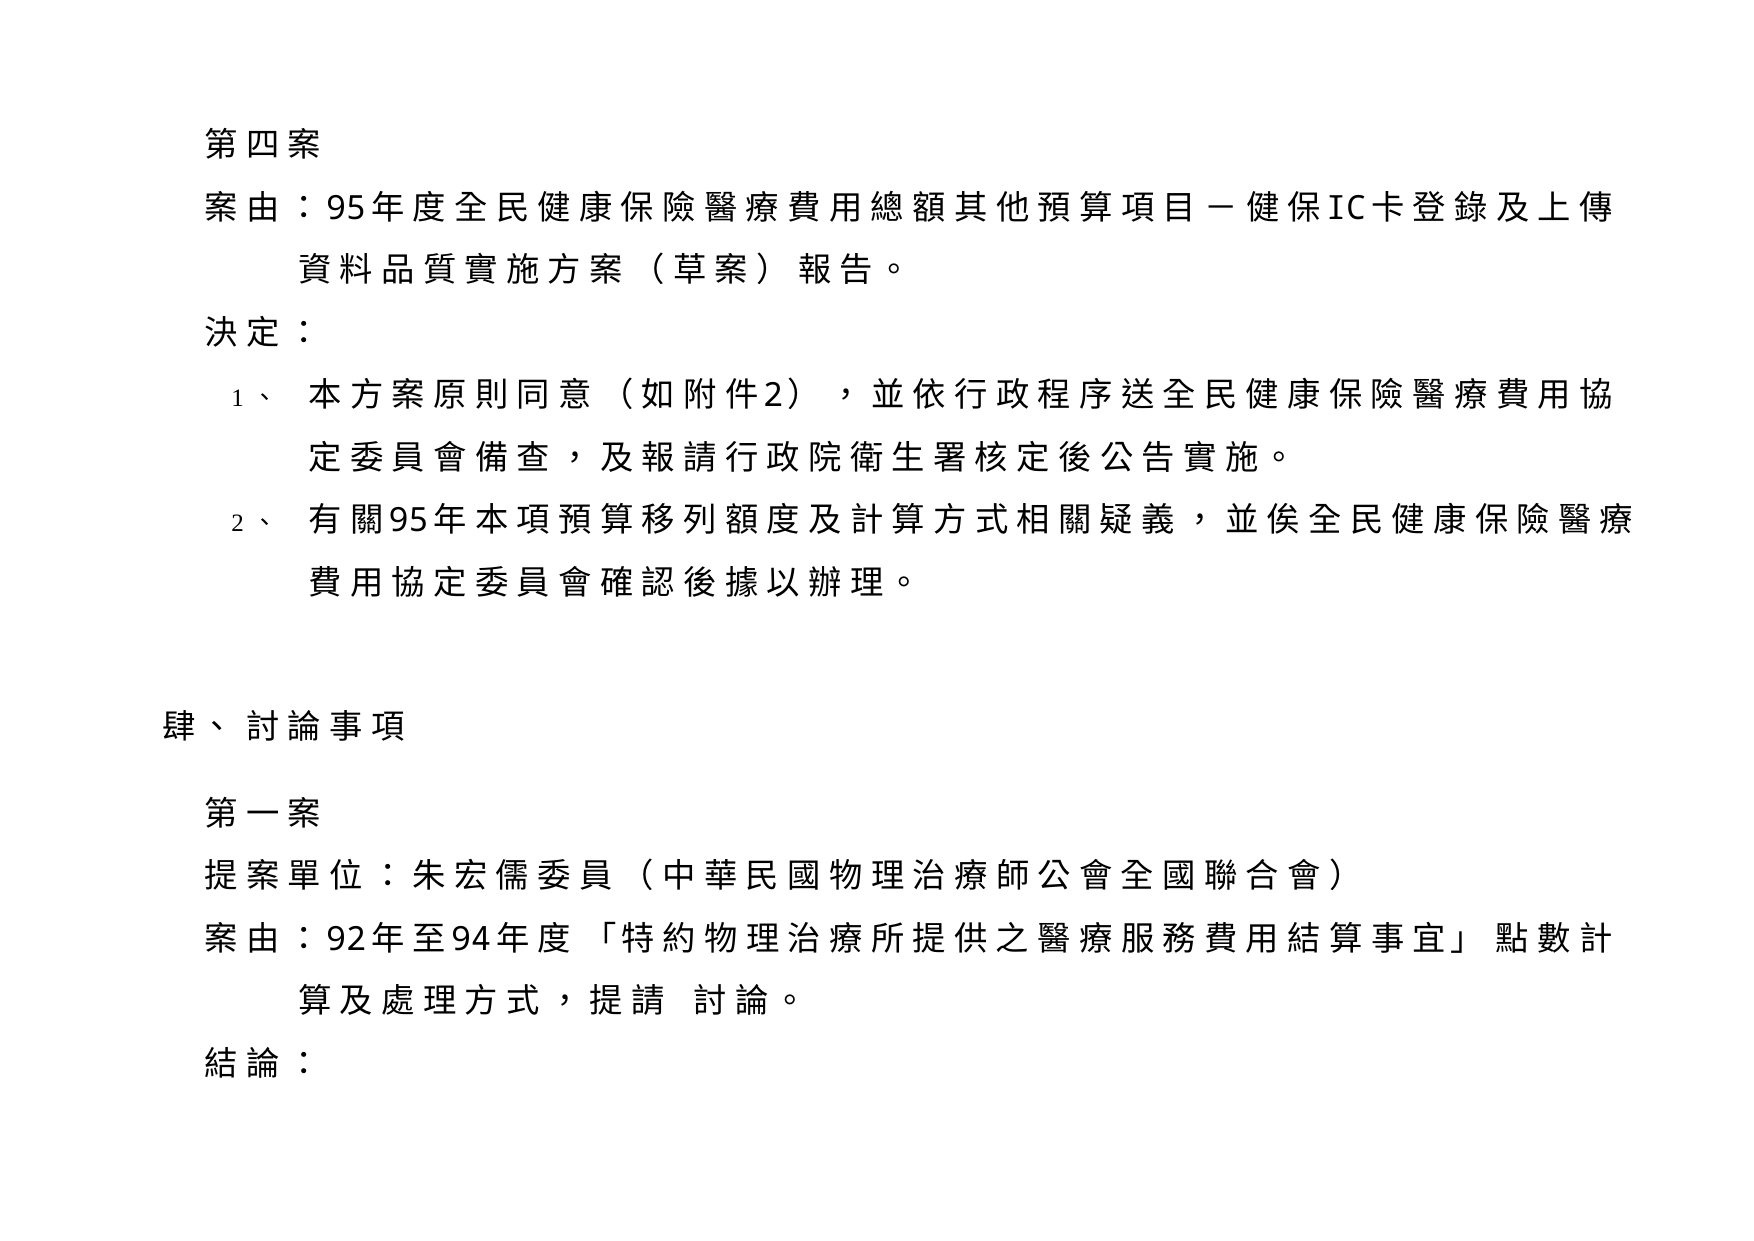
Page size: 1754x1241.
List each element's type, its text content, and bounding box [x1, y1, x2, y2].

text 第一案 [117, 769, 1637, 831]
text 結論： [192, 1019, 1644, 1081]
text 決定： [192, 288, 1637, 351]
text 案由：95年度全民健康保險醫療費用總額其他預算項目－健保IC卡登錄及上傳資料品質實施方案（草案）報告。 [192, 163, 1637, 288]
text 第四案 [117, 101, 1637, 163]
list 本方案原則同意（如附件2），並依行政程序送全民健康保險醫療費用協定委員會備查，及報請行政院衛生署核定後公告實施。 [225, 351, 1637, 476]
text 提案單位：朱宏儒委員（中華民國物理治療師公會全國聯合會） [117, 831, 1637, 894]
text 肆、討論事項 [150, 682, 1637, 745]
list 有關95年本項預算移列額度及計算方式相關疑義，並俟全民健康保險醫療費用協定委員會確認後據以辦理。 [225, 476, 1637, 601]
text 案由：92年至94年度「特約物理治療所提供之醫療服務費用結算事宜」點數計算及處理方式，提請 討論。 [192, 894, 1637, 1019]
